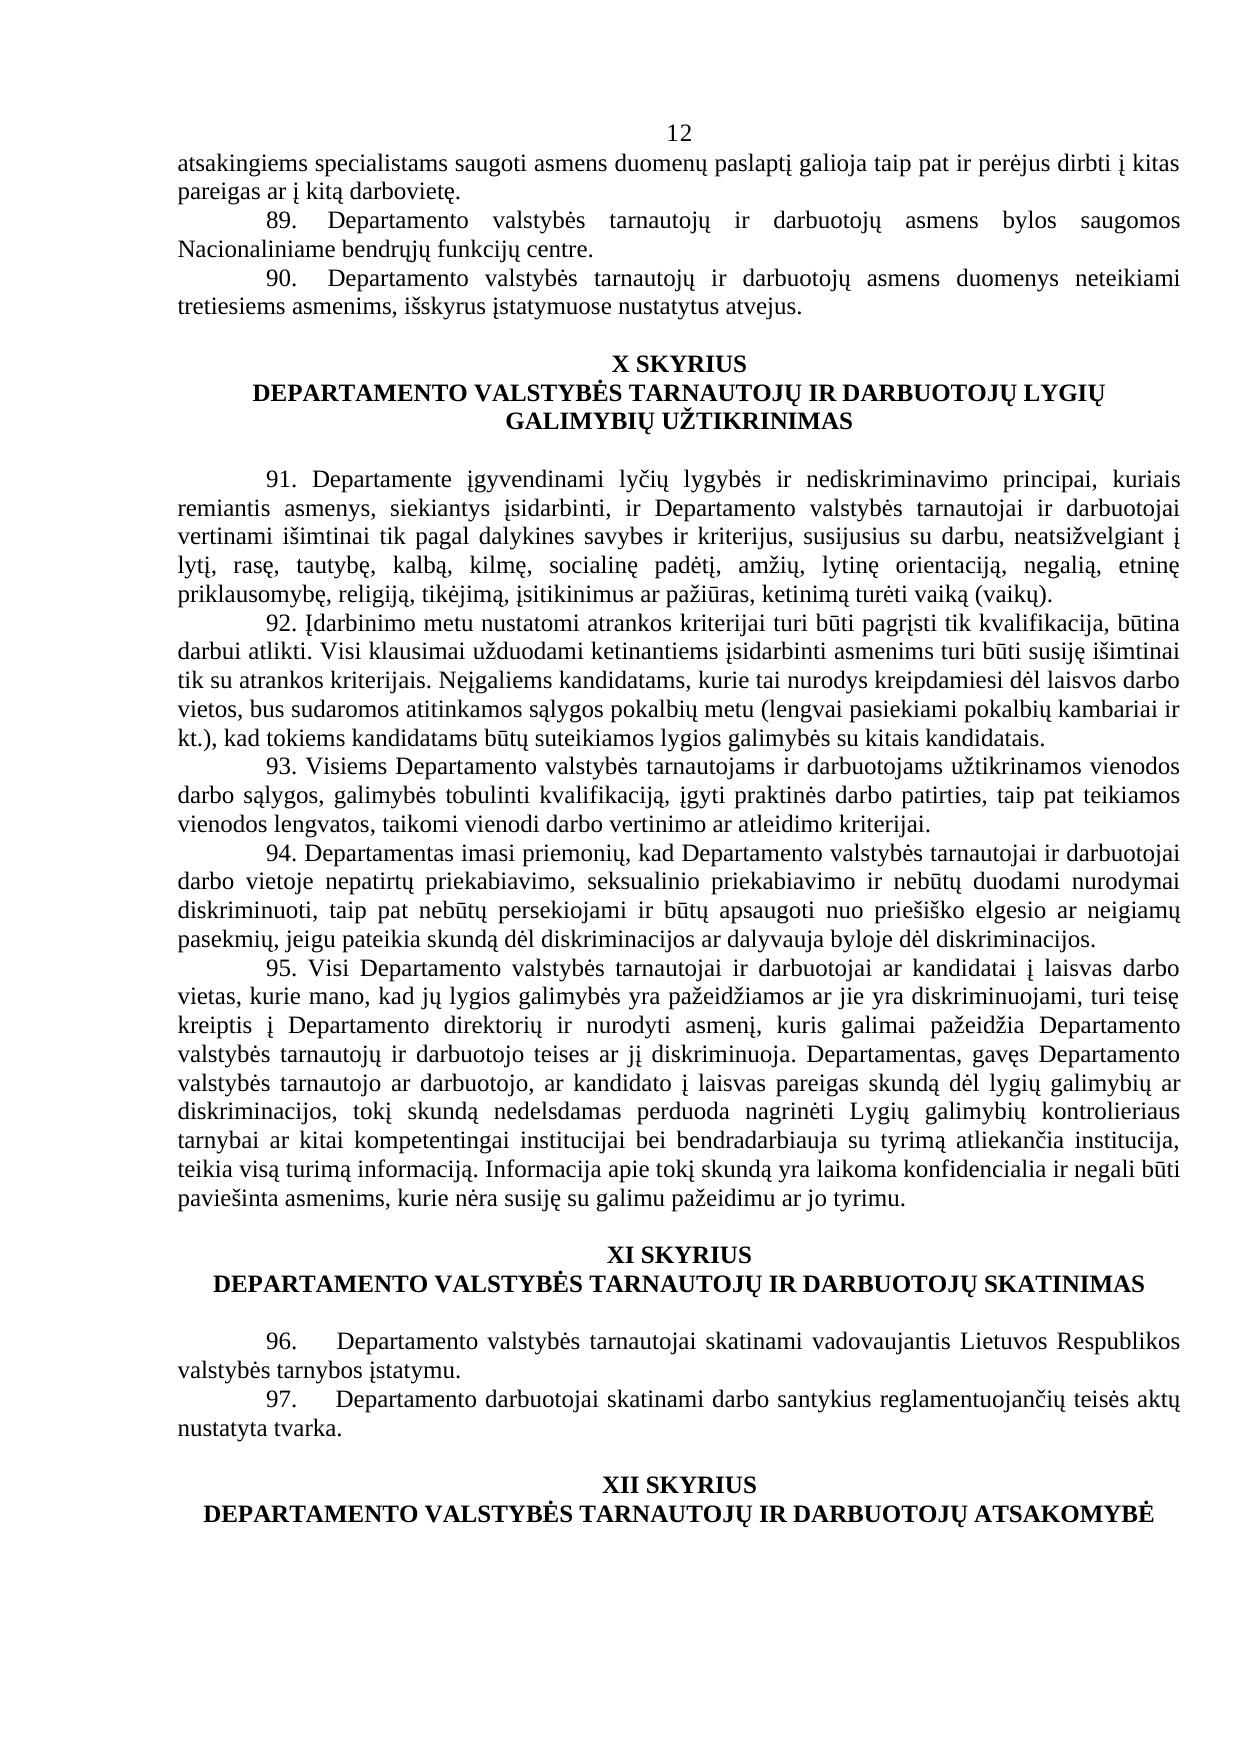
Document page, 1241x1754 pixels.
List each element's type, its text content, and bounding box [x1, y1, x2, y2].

text 93. Visiems Departamento valstybės tarnautojams ir darbuotojams užtikrinamos vienodos darbo sąlygos, galimybės tobulinti kvalifikaciją, įgyti praktinės darbo patirties, taip pat teikiamos vienodos lengvatos, taikomi vienodi darbo vertinimo ar atleidimo kriterijai. [177, 751, 1181, 838]
text X SKYRIUS [177, 349, 1181, 378]
text 92. Įdarbinimo metu nustatomi atrankos kriterijai turi būti pagrįsti tik kvalifikacija, būtina darbui atlikti. Visi klausimai užduodami ketinantiems įsidarbinti asmenims turi būti susiję išimtinai tik su atrankos kriterijais. Neįgaliems kandidatams, kurie tai nurodys kreipdamiesi dėl laisvos darbo vietos, bus sudaromos atitinkamos sąlygos pokalbių metu (lengvai pasiekiami pokalbių kambariai ir kt.), kad tokiems kandidatams būtų suteikiamos lygios galimybės su kitais kandidatais. [177, 608, 1181, 751]
text atsakingiems specialistams saugoti asmens duomenų paslaptį galioja taip pat ir perėjus dirbti į kitas pareigas ar į kitą darbovietę. [177, 148, 1181, 205]
text DEPARTAMENTO VALSTYBĖS TARNAUTOJŲ IR DARBUOTOJŲ ATSAKOMYBĖ [177, 1499, 1181, 1528]
text 97. Departamento darbuotojai skatinami darbo santykius reglamentuojančių teisės aktų nustatyta tvarka. [177, 1384, 1181, 1441]
text 91. Departamente įgyvendinami lyčių lygybės ir nediskriminavimo principai, kuriais remiantis asmenys, siekiantys įsidarbinti, ir Departamento valstybės tarnautojai ir darbuotojai vertinami išimtinai tik pagal dalykines savybes ir kriterijus, susijusius su darbu, neatsižvelgiant į lytį, rasę, tautybę, kalbą, kilmę, socialinę padėtį, amžių, lytinę orientaciją, negalią, etninę priklausomybę, religiją, tikėjimą, įsitikinimus ar pažiūras, ketinimą turėti vaiką (vaikų). [177, 464, 1181, 608]
text 96. Departamento valstybės tarnautojai skatinami vadovaujantis Lietuvos Respublikos valstybės tarnybos įstatymu. [177, 1326, 1181, 1384]
text DEPARTAMENTO VALSTYBĖS TARNAUTOJŲ IR DARBUOTOJŲ SKATINIMAS [177, 1269, 1181, 1298]
text DEPARTAMENTO VALSTYBĖS TARNAUTOJŲ IR DARBUOTOJŲ LYGIŲ GALIMYBIŲ UŽTIKRINIMAS [177, 378, 1181, 435]
text 95. Visi Departamento valstybės tarnautojai ir darbuotojai ar kandidatai į laisvas darbo vietas, kurie mano, kad jų lygios galimybės yra pažeidžiamos ar jie yra diskriminuojami, turi teisę kreiptis į Departamento direktorių ir nurodyti asmenį, kuris galimai pažeidžia Departamento valstybės tarnautojų ir darbuotojo teises ar jį diskriminuoja. Departamentas, gavęs Departamento valstybės tarnautojo ar darbuotojo, ar kandidato į laisvas pareigas skundą dėl lygių galimybių ar diskriminacijos, tokį skundą nedelsdamas perduoda nagrinėti Lygių galimybių kontrolieriaus tarnybai ar kitai kompetentingai institucijai bei bendradarbiauja su tyrimą atliekančia institucija, teikia visą turimą informaciją. Informacija apie tokį skundą yra laikoma konfidencialia ir negali būti paviešinta asmenims, kurie nėra susiję su galimu pažeidimu ar jo tyrimu. [177, 953, 1181, 1211]
text 90. Departamento valstybės tarnautojų ir darbuotojų asmens duomenys neteikiami tretiesiems asmenims, išskyrus įstatymuose nustatytus atvejus. [177, 263, 1181, 320]
text 89. Departamento valstybės tarnautojų ir darbuotojų asmens bylos saugomos Nacionaliniame bendrųjų funkcijų centre. [177, 205, 1181, 263]
text XI SKYRIUS [177, 1240, 1181, 1269]
text XII SKYRIUS [177, 1470, 1181, 1499]
text 94. Departamentas imasi priemonių, kad Departamento valstybės tarnautojai ir darbuotojai darbo vietoje nepatirtų priekabiavimo, seksualinio priekabiavimo ir nebūtų duodami nurodymai diskriminuoti, taip pat nebūtų persekiojami ir būtų apsaugoti nuo priešiško elgesio ar neigiamų pasekmių, jeigu pateikia skundą dėl diskriminacijos ar dalyvauja byloje dėl diskriminacijos. [177, 838, 1181, 953]
